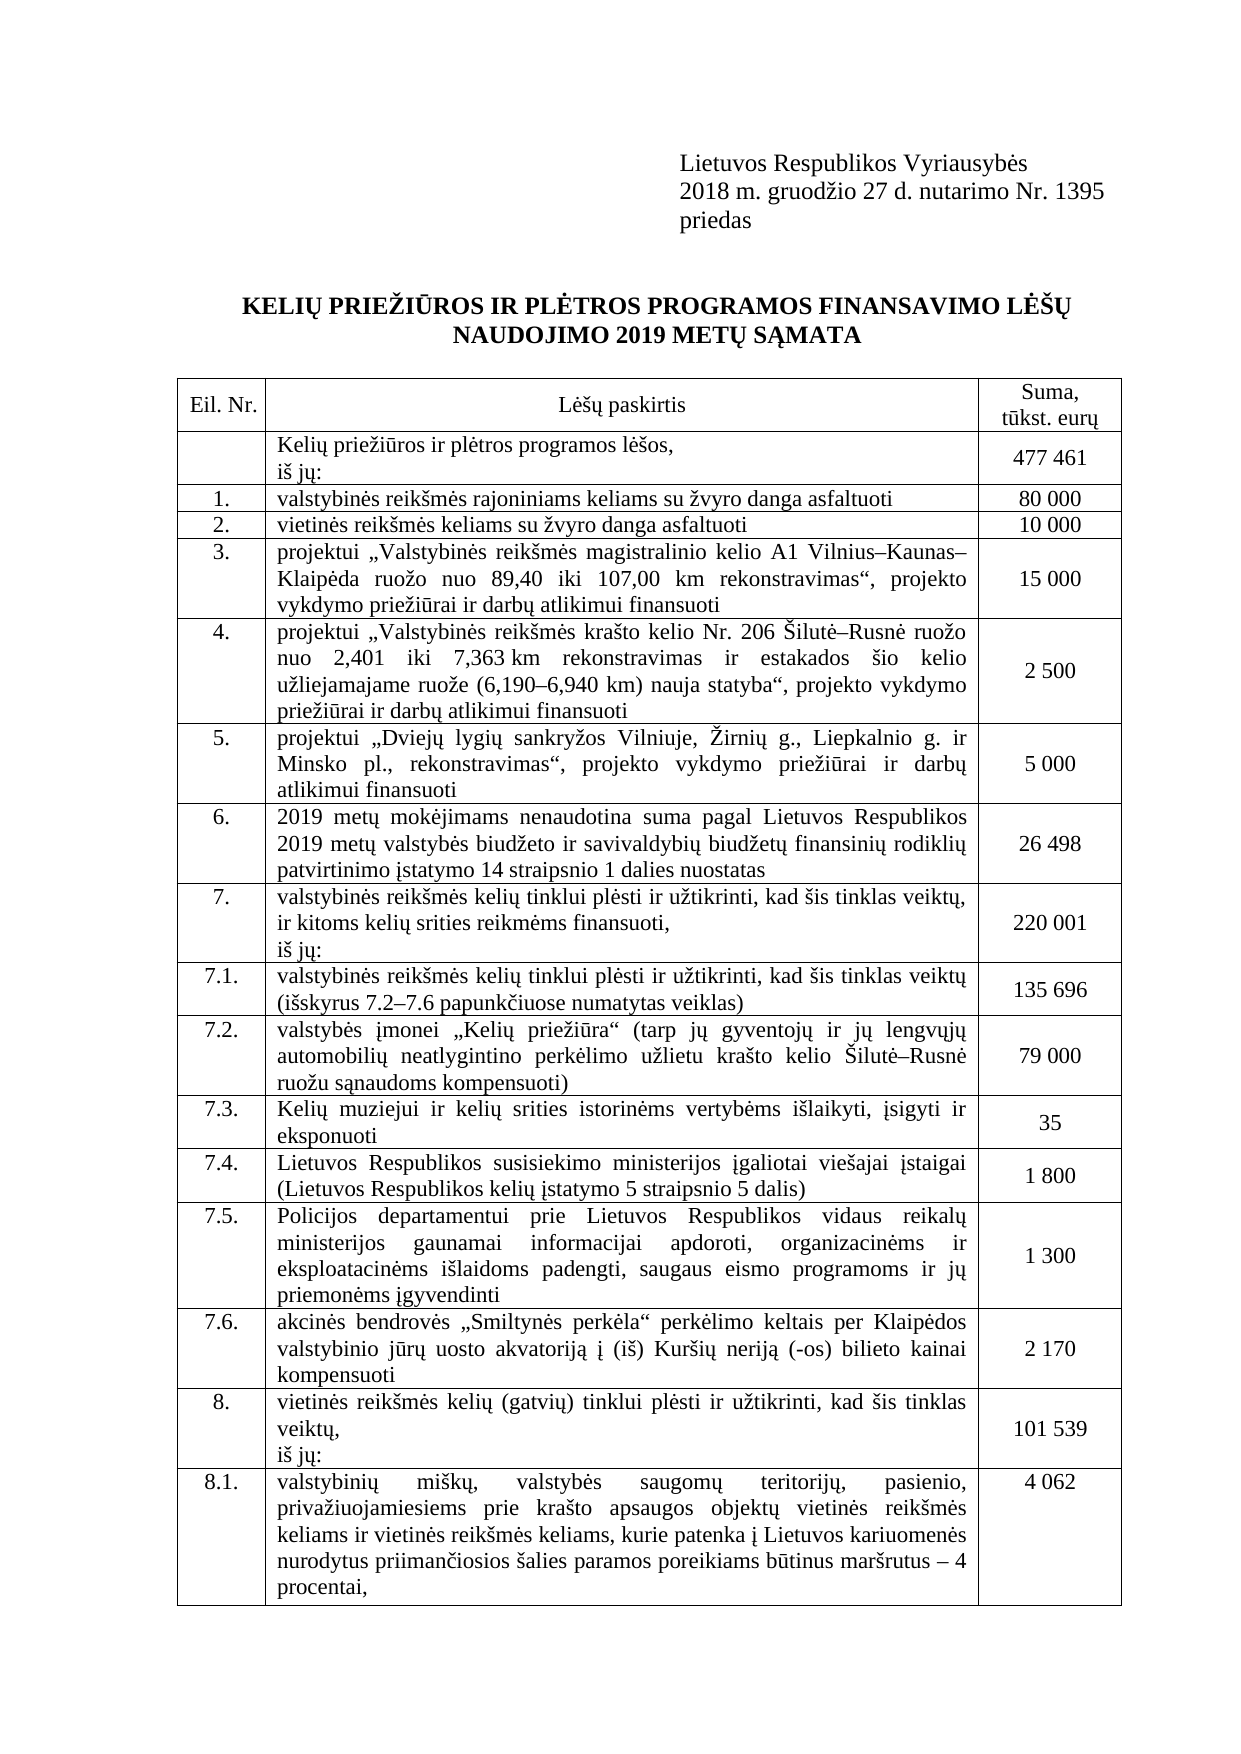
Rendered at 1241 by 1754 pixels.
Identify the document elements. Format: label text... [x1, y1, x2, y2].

table_cell 7.5. [178, 1203, 265, 1308]
table_cell 1 800 [979, 1149, 1121, 1202]
table_cell 477 461 [979, 432, 1121, 484]
table_cell 79 000 [979, 1016, 1121, 1095]
table_cell 4 062 [979, 1469, 1121, 1605]
table_cell valstybės įmonei „Kelių priežiūra“ (tarp jų gyventojų ir jų lengvųjų automobilių neatlygintino perkėlimo užlietu krašto kelio Šilutė–Rusnė ruožu sąnaudoms kompensuoti) [266, 1016, 978, 1095]
table_header Eil. Nr. [178, 379, 265, 431]
text Lietuvos Respublikos Vyriausybės 2018 m. gruodžio 27 d. nutarimo Nr. 1395 priedas [679, 148, 1122, 234]
table_cell valstybinės reikšmės rajoniniams keliams su žvyro danga asfaltuoti [266, 485, 978, 511]
table_cell 80 000 [979, 485, 1121, 511]
table_cell 7.4. [178, 1149, 265, 1202]
table_cell 6. [178, 804, 265, 882]
table_cell 8. [178, 1389, 265, 1467]
table_cell 220 001 [979, 884, 1121, 962]
table_cell projektui „Valstybinės reikšmės magistralinio kelio A1 Vilnius–Kaunas–Klaipėda ruožo nuo 89,40 iki 107,00 km rekonstravimas“, projekto vykdymo priežiūrai ir darbų atlikimui finansuoti [266, 539, 978, 617]
table_cell valstybinės reikšmės kelių tinklui plėsti ir užtikrinti, kad šis tinklas veiktų, ir kitoms kelių srities reikmėms finansuoti, iš jų: [266, 884, 978, 962]
table_cell 2019 metų mokėjimams nenaudotina suma pagal Lietuvos Respublikos 2019 metų valstybės biudžeto ir savivaldybių biudžetų finansinių rodiklių patvirtinimo įstatymo 14 straipsnio 1 dalies nuostatas [266, 804, 978, 882]
table_cell 10 000 [979, 512, 1121, 538]
table_cell 7.2. [178, 1016, 265, 1095]
table_cell projektui „Dviejų lygių sankryžos Vilniuje, Žirnių g., Liepkalnio g. ir Minsko pl., rekonstravimas“, projekto vykdymo priežiūrai ir darbų atlikimui finansuoti [266, 724, 978, 803]
table_cell 2 170 [979, 1309, 1121, 1387]
table_cell valstybinės reikšmės kelių tinklui plėsti ir užtikrinti, kad šis tinklas veiktų (išskyrus 7.2–7.6 papunkčiuose numatytas veiklas) [266, 963, 978, 1015]
table_cell 2 500 [979, 619, 1121, 723]
table_cell 3. [178, 539, 265, 617]
table_cell vietinės reikšmės keliams su žvyro danga asfaltuoti [266, 512, 978, 538]
table_cell 101 539 [979, 1389, 1121, 1467]
table_cell 7.1. [178, 963, 265, 1015]
table_cell vietinės reikšmės kelių (gatvių) tinklui plėsti ir užtikrinti, kad šis tinklas veiktų, iš jų: [266, 1389, 978, 1467]
table_cell 5 000 [979, 724, 1121, 803]
table_cell 15 000 [979, 539, 1121, 617]
table_cell 26 498 [979, 804, 1121, 882]
table_cell valstybinių miškų, valstybės saugomų teritorijų, pasienio, privažiuojamiesiems prie krašto apsaugos objektų vietinės reikšmės keliams ir vietinės reikšmės keliams, kurie patenka į Lietuvos kariuomenės nurodytus priimančiosios šalies paramos poreikiams būtinus maršrutus – 4 procentai, [266, 1469, 978, 1605]
table_cell 1 300 [979, 1203, 1121, 1308]
table_cell akcinės bendrovės „Smiltynės perkėla“ perkėlimo keltais per Klaipėdos valstybinio jūrų uosto akvatoriją į (iš) Kuršių neriją (-os) bilieto kainai kompensuoti [266, 1309, 978, 1387]
table_cell projektui „Valstybinės reikšmės krašto kelio Nr. 206 Šilutė–Rusnė ruožo nuo 2,401 iki 7,363 km rekonstravimas ir estakados šio kelio užliejamajame ruože (6,190–6,940 km) nauja statyba“, projekto vykdymo priežiūrai ir darbų atlikimui finansuoti [266, 619, 978, 723]
table_cell Policijos departamentui prie Lietuvos Respublikos vidaus reikalų ministerijos gaunamai informacijai apdoroti, organizacinėms ir eksploatacinėms išlaidoms padengti, saugaus eismo programoms ir jų priemonėms įgyvendinti [266, 1203, 978, 1308]
table_header Lėšų paskirtis [266, 379, 978, 431]
table_cell 1. [178, 485, 265, 511]
table_cell Kelių priežiūros ir plėtros programos lėšos, iš jų: [266, 432, 978, 484]
table_cell 135 696 [979, 963, 1121, 1015]
table_cell 7.6. [178, 1309, 265, 1387]
table_header Suma, tūkst. eurų [979, 379, 1121, 431]
table_cell [178, 432, 265, 484]
table_cell Lietuvos Respublikos susisiekimo ministerijos įgaliotai viešajai įstaigai (Lietuvos Respublikos kelių įstatymo 5 straipsnio 5 dalis) [266, 1149, 978, 1202]
table_cell 8.1. [178, 1469, 265, 1605]
table_cell 2. [178, 512, 265, 538]
table_cell 7.3. [178, 1096, 265, 1148]
table_cell 5. [178, 724, 265, 803]
table_cell Kelių muziejui ir kelių srities istorinėms vertybėms išlaikyti, įsigyti ir eksponuoti [266, 1096, 978, 1148]
table_cell 7. [178, 884, 265, 962]
text KELIŲ PRIEŽIŪROS IR PLĖTROS PROGRAMOS FINANSAVIMO LĖŠŲ NAUDOJIMO 2019 METŲ SĄMATA [192, 291, 1122, 349]
table_cell 4. [178, 619, 265, 723]
table_cell 35 [979, 1096, 1121, 1148]
